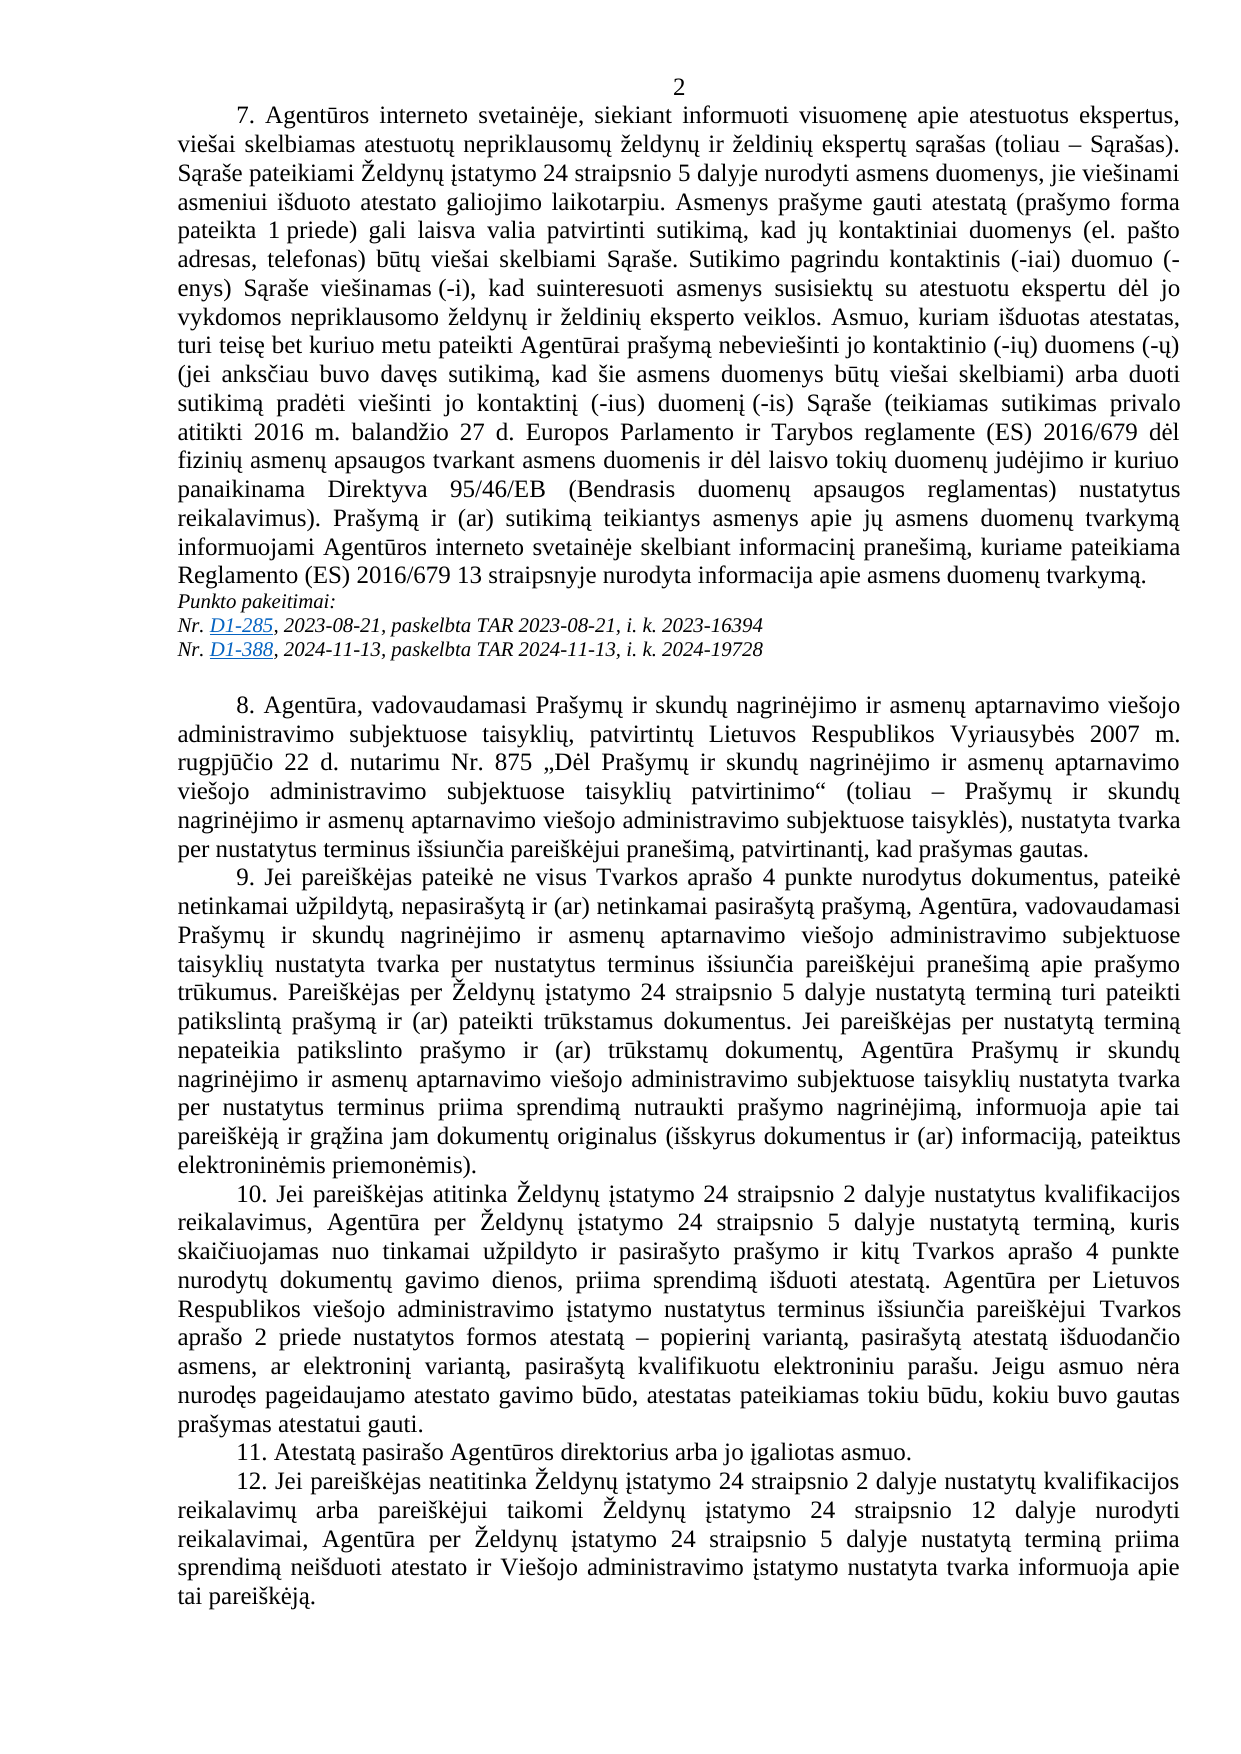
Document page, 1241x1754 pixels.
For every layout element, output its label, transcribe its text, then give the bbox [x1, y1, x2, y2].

text Punkto pakeitimai: [177, 589, 1181, 613]
text 10. Jei pareiškėjas atitinka Želdynų įstatymo 24 straipsnio 2 dalyje nustatytus kvalifikacijos reikalavimus, Agentūra per Želdynų įstatymo 24 straipsnio 5 dalyje nustatytą terminą, kuris skaičiuojamas nuo tinkamai užpildyto ir pasirašyto prašymo ir kitų Tvarkos aprašo 4 punkte nurodytų dokumentų gavimo dienos, priima sprendimą išduoti atestatą. Agentūra per Lietuvos Respublikos viešojo administravimo įstatymo nustatytus terminus išsiunčia pareiškėjui Tvarkos aprašo 2 priede nustatytos formos atestatą – popierinį variantą, pasirašytą atestatą išduodančio asmens, ar elektroninį variantą, pasirašytą kvalifikuotu elektroniniu parašu. Jeigu asmuo nėra nurodęs pageidaujamo atestato gavimo būdo, atestatas pateikiamas tokiu būdu, kokiu buvo gautas prašymas atestatui gauti. [177, 1179, 1181, 1437]
text 12. Jei pareiškėjas neatitinka Želdynų įstatymo 24 straipsnio 2 dalyje nustatytų kvalifikacijos reikalavimų arba pareiškėjui taikomi Želdynų įstatymo 24 straipsnio 12 dalyje nurodyti reikalavimai, Agentūra per Želdynų įstatymo 24 straipsnio 5 dalyje nustatytą terminą priima sprendimą neišduoti atestato ir Viešojo administravimo įstatymo nustatyta tvarka informuoja apie tai pareiškėją. [177, 1466, 1181, 1610]
text Nr. D1-285, 2023-08-21, paskelbta TAR 2023-08-21, i. k. 2023-16394 [177, 613, 1181, 637]
text 9. Jei pareiškėjas pateikė ne visus Tvarkos aprašo 4 punkte nurodytus dokumentus, pateikė netinkamai užpildytą, nepasirašytą ir (ar) netinkamai pasirašytą prašymą, Agentūra, vadovaudamasi Prašymų ir skundų nagrinėjimo ir asmenų aptarnavimo viešojo administravimo subjektuose taisyklių nustatyta tvarka per nustatytus terminus išsiunčia pareiškėjui pranešimą apie prašymo trūkumus. Pareiškėjas per Želdynų įstatymo 24 straipsnio 5 dalyje nustatytą terminą turi pateikti patikslintą prašymą ir (ar) pateikti trūkstamus dokumentus. Jei pareiškėjas per nustatytą terminą nepateikia patikslinto prašymo ir (ar) trūkstamų dokumentų, Agentūra Prašymų ir skundų nagrinėjimo ir asmenų aptarnavimo viešojo administravimo subjektuose taisyklių nustatyta tvarka per nustatytus terminus priima sprendimą nutraukti prašymo nagrinėjimą, informuoja apie tai pareiškėją ir grąžina jam dokumentų originalus (išskyrus dokumentus ir (ar) informaciją, pateiktus elektroninėmis priemonėmis). [177, 862, 1181, 1179]
text Nr. D1-388, 2024-11-13, paskelbta TAR 2024-11-13, i. k. 2024-19728 [177, 637, 1181, 661]
text 8. Agentūra, vadovaudamasi Prašymų ir skundų nagrinėjimo ir asmenų aptarnavimo viešojo administravimo subjektuose taisyklių, patvirtintų Lietuvos Respublikos Vyriausybės 2007 m. rugpjūčio 22 d. nutarimu Nr. 875 „Dėl Prašymų ir skundų nagrinėjimo ir asmenų aptarnavimo viešojo administravimo subjektuose taisyklių patvirtinimo“ (toliau – Prašymų ir skundų nagrinėjimo ir asmenų aptarnavimo viešojo administravimo subjektuose taisyklės), nustatyta tvarka per nustatytus terminus išsiunčia pareiškėjui pranešimą, patvirtinantį, kad prašymas gautas. [177, 690, 1181, 862]
text 7. Agentūros interneto svetainėje, siekiant informuoti visuomenę apie atestuotus ekspertus, viešai skelbiamas atestuotų nepriklausomų želdynų ir želdinių ekspertų sąrašas (toliau – Sąrašas). Sąraše pateikiami Želdynų įstatymo 24 straipsnio 5 dalyje nurodyti asmens duomenys, jie viešinami asmeniui išduoto atestato galiojimo laikotarpiu. Asmenys prašyme gauti atestatą (prašymo forma pateikta 1 priede) gali laisva valia patvirtinti sutikimą, kad jų kontaktiniai duomenys (el. pašto adresas, telefonas) būtų viešai skelbiami Sąraše. Sutikimo pagrindu kontaktinis (-iai) duomuo (-enys) Sąraše viešinamas (-i), kad suinteresuoti asmenys susisiektų su atestuotu ekspertu dėl jo vykdomos nepriklausomo želdynų ir želdinių eksperto veiklos. Asmuo, kuriam išduotas atestatas, turi teisę bet kuriuo metu pateikti Agentūrai prašymą nebeviešinti jo kontaktinio (-ių) duomens (-ų) (jei anksčiau buvo davęs sutikimą, kad šie asmens duomenys būtų viešai skelbiami) arba duoti sutikimą pradėti viešinti jo kontaktinį (-ius) duomenį (-is) Sąraše (teikiamas sutikimas privalo atitikti 2016 m. balandžio 27 d. Europos Parlamento ir Tarybos reglamente (ES) 2016/679 dėl fizinių asmenų apsaugos tvarkant asmens duomenis ir dėl laisvo tokių duomenų judėjimo ir kuriuo panaikinama Direktyva 95/46/EB (Bendrasis duomenų apsaugos reglamentas) nustatytus reikalavimus). Prašymą ir (ar) sutikimą teikiantys asmenys apie jų asmens duomenų tvarkymą informuojami Agentūros interneto svetainėje skelbiant informacinį pranešimą, kuriame pateikiama Reglamento (ES) 2016/679 13 straipsnyje nurodyta informacija apie asmens duomenų tvarkymą. [177, 100, 1181, 589]
text 11. Atestatą pasirašo Agentūros direktorius arba jo įgaliotas asmuo. [177, 1437, 1181, 1466]
